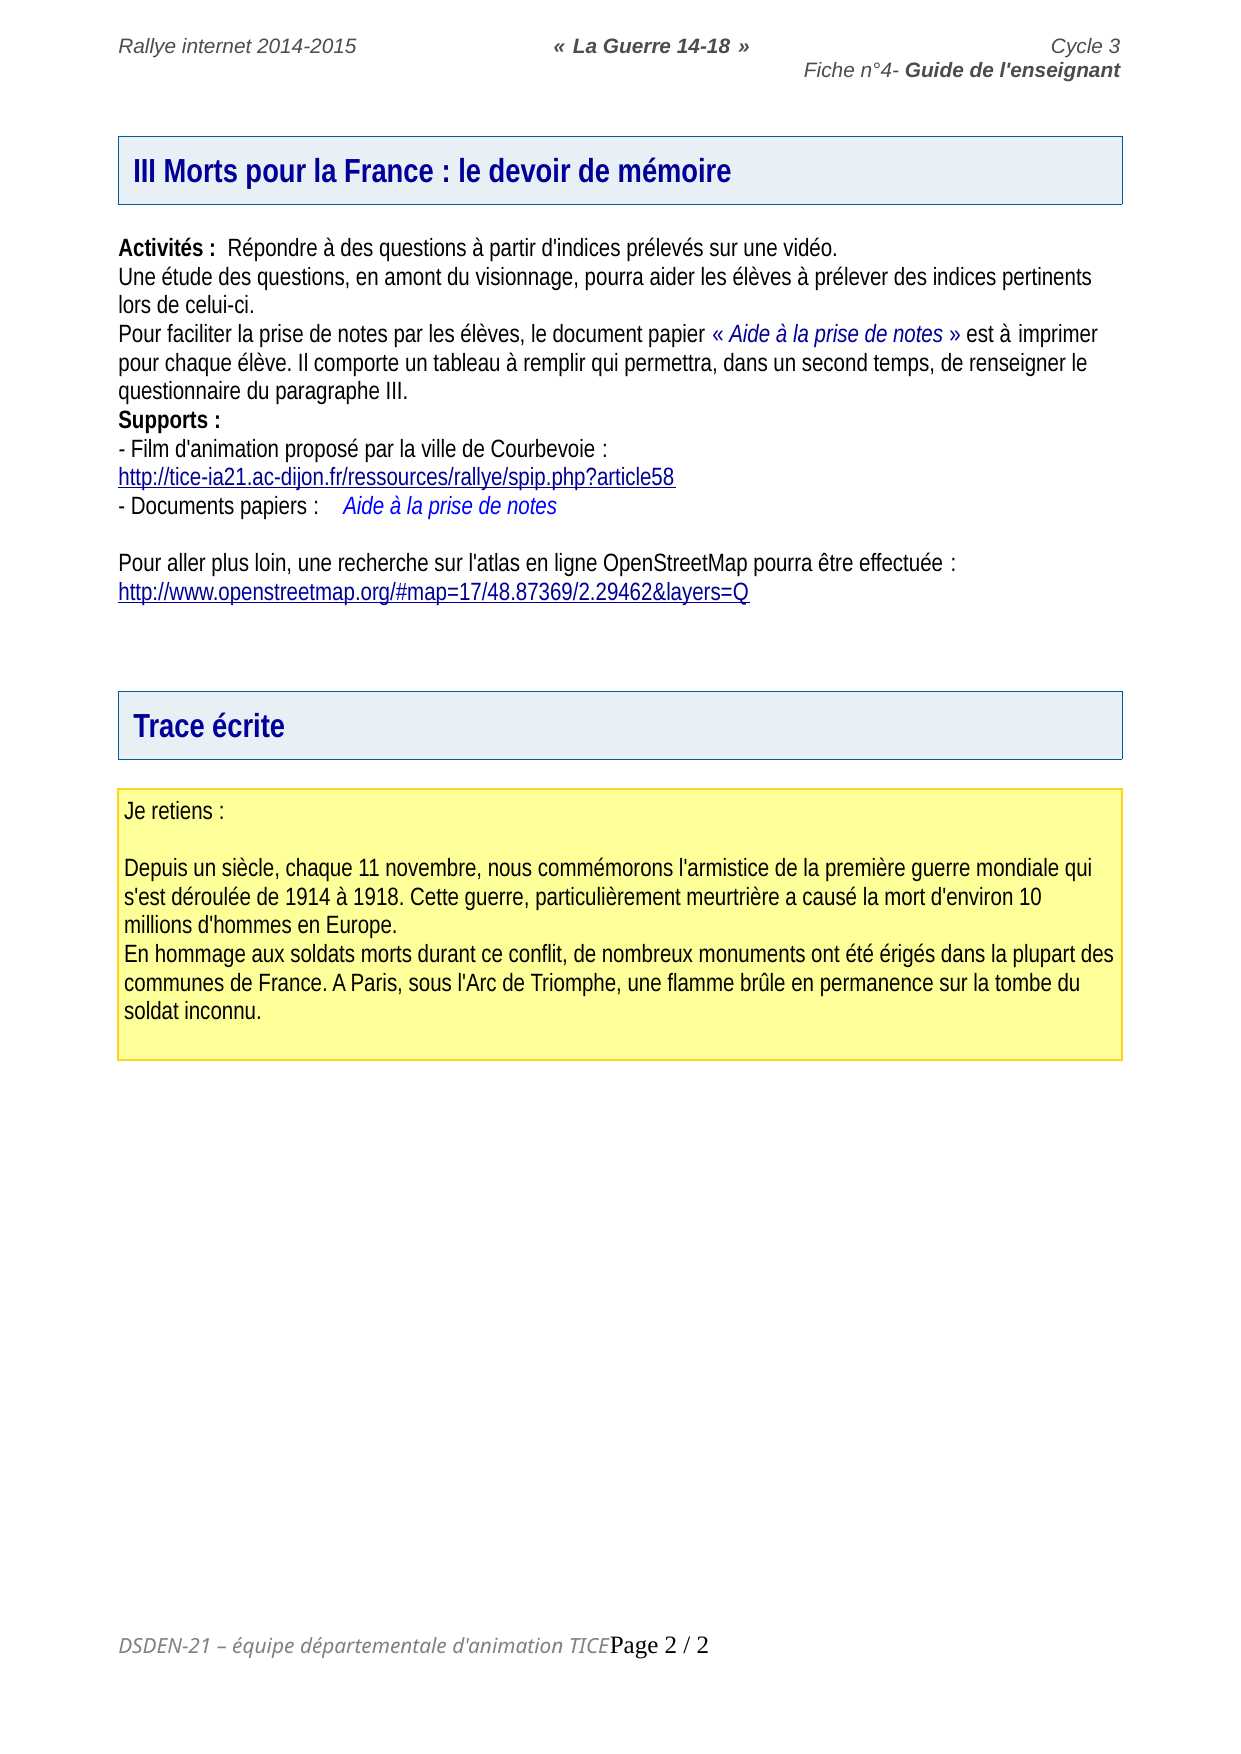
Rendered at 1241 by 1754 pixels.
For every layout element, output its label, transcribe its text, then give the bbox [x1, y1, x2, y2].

table_header Je retiens : Depuis un siècle, chaque 11 novembre, nous commémorons l'armistice de la première guerre mondiale qui s'est déroulée de 1914 à 1918. Cette guerre, particulièrement meurtrière a causé la mort d'environ 10 millions d'hommes en Europe. En hommage aux soldats morts durant ce conflit, de nombreux monuments ont été érigés dans la plupart des communes de France. A Paris, sous l'Arc de Triomphe, une flamme brûle en permanence sur la tombe du soldat inconnu. [119, 790, 1121, 1059]
text Trace écrite [119, 692, 1122, 759]
text Activités : Répondre à des questions à partir d'indices prélevés sur une vidéo. [118, 233, 1122, 262]
text Pour faciliter la prise de notes par les élèves, le document papier « Aide à la prise de notes » est à imprimer pour chaque élève. Il comporte un tableau à remplir qui permettra, dans un second temps, de renseigner le questionnaire du paragraphe III. [118, 319, 1122, 405]
text - Film d'animation proposé par la ville de Courbevoie : [118, 433, 1122, 462]
text III Morts pour la France : le devoir de mémoire [119, 137, 1122, 204]
text Supports : [118, 405, 1122, 433]
text http://www.openstreetmap.org/#map=17/48.87369/2.29462&layers=Q [118, 577, 1122, 605]
text Pour aller plus loin, une recherche sur l'atlas en ligne OpenStreetMap pourra être effectuée : [118, 548, 1122, 577]
text - Documents papiers : Aide à la prise de notes [118, 491, 1122, 519]
text http://tice-ia21.ac-dijon.fr/ressources/rallye/spip.php?article58 [118, 462, 1122, 491]
text Une étude des questions, en amont du visionnage, pourra aider les élèves à prélever des indices pertinents lors de celui-ci. [118, 262, 1122, 319]
